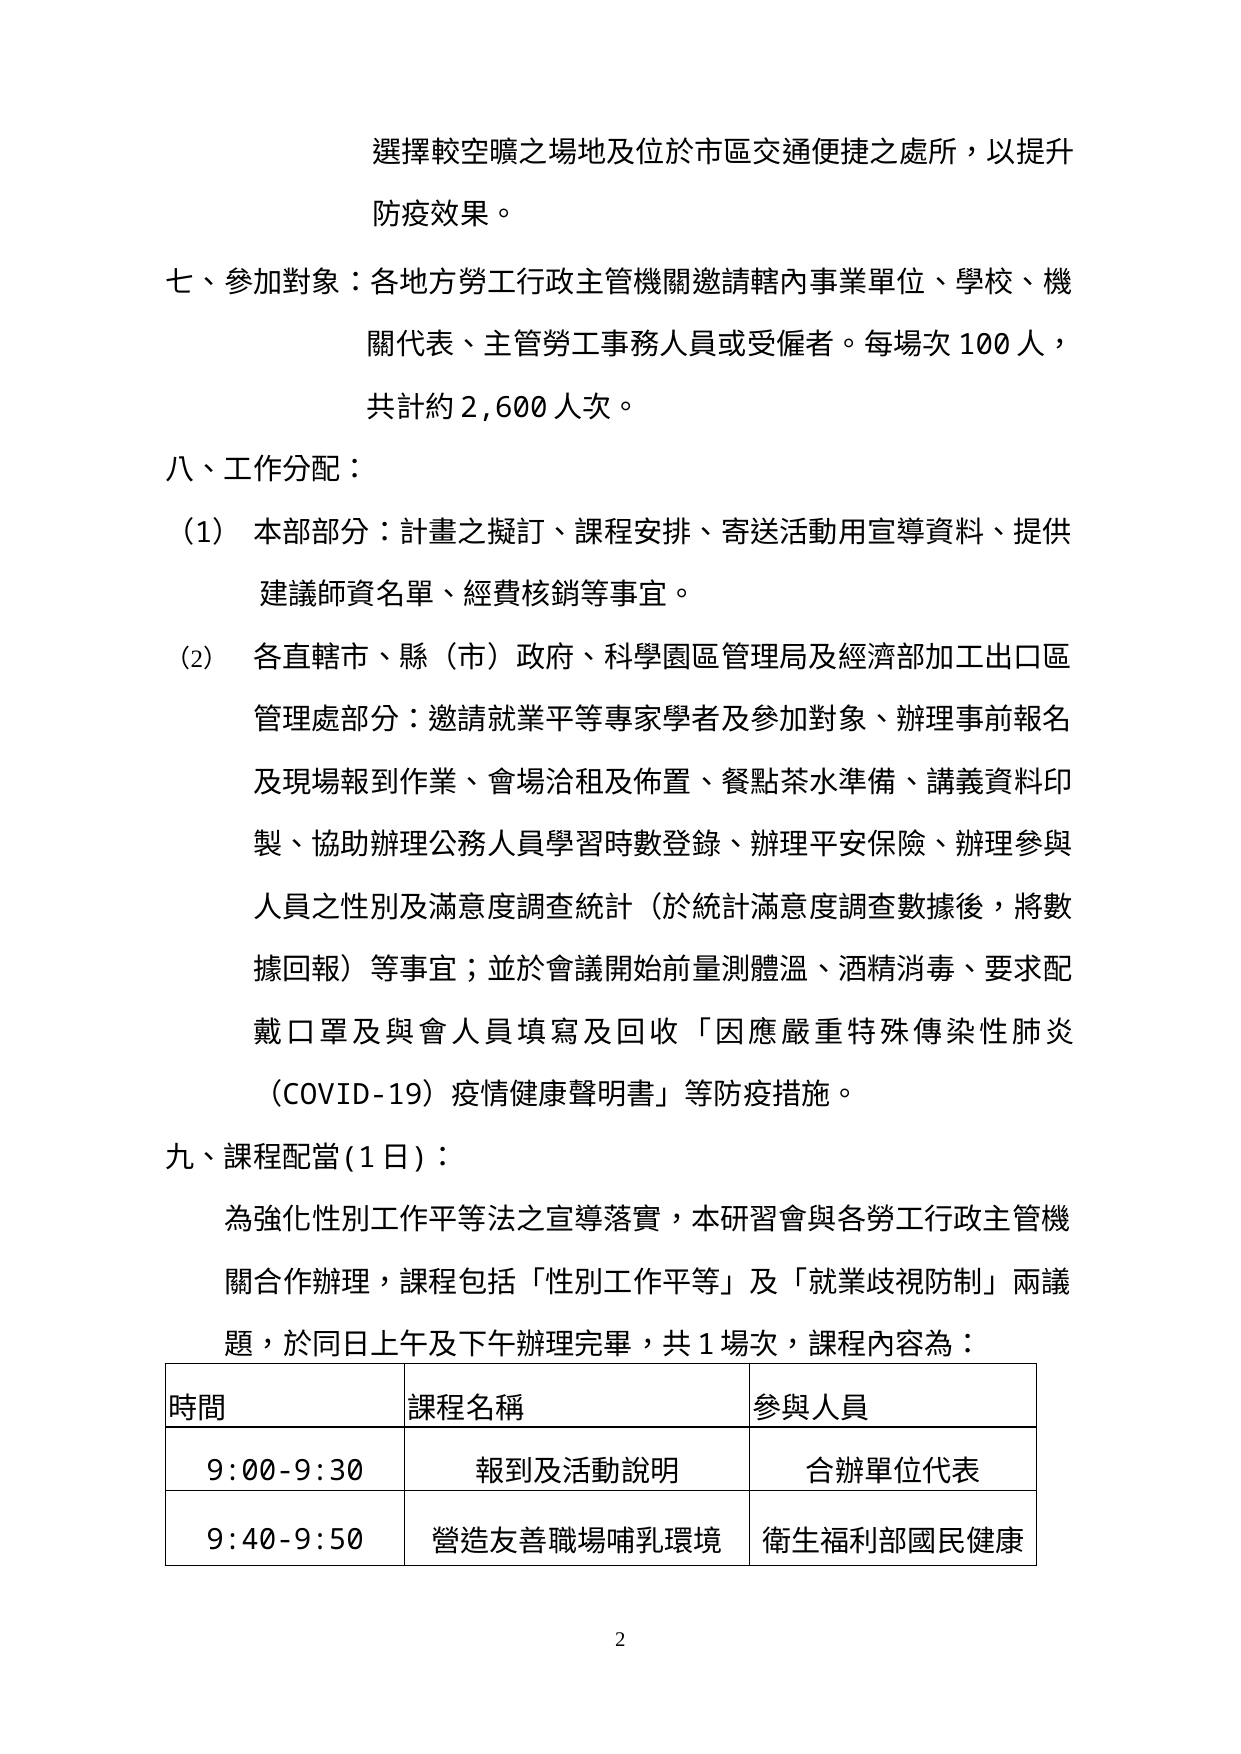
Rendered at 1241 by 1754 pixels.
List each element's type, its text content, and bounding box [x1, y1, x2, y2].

list 各直轄市、縣（市）政府、科學園區管理局及經濟部加工出口區管理處部分：邀請就業平等專家學者及參加對象、辦理事前報名及現場報到作業、會場洽租及佈置、餐點茶水準備、講義資料印製、協助辦理公務人員學習時數登錄、辦理平安保險、辦理參與人員之性別及滿意度調查統計（於統計滿意度調查數據後，將數據回報）等事宜；並於會議開始前量測體溫、酒精消毒、要求配戴口罩及與會人員填寫及回收「因應嚴重特殊傳染性肺炎（COVID-19）疫情健康聲明書」等防疫措施。 [165, 613, 1075, 1113]
table_cell 報到及活動說明 [405, 1428, 749, 1490]
table_header 參與人員 [750, 1364, 1036, 1426]
table_cell 營造友善職場哺乳環境 [405, 1491, 749, 1565]
table_header 課程名稱 [405, 1364, 749, 1426]
text 選擇較空曠之場地及位於市區交通便捷之處所，以提升防疫效果。 [165, 108, 1075, 233]
table_cell 9:40-9:50 [166, 1491, 404, 1565]
text 七、參加對象：各地方勞工行政主管機關邀請轄內事業單位、學校、機關代表、主管勞工事務人員或受僱者。每場次100人，共計約2,600人次。 [165, 238, 1075, 425]
text 八、工作分配： [165, 425, 1075, 488]
list 本部部分：計畫之擬訂、課程安排、寄送活動用宣導資料、提供建議師資名單、經費核銷等事宜。 [165, 488, 1075, 613]
table_header 時間 [166, 1364, 404, 1426]
text 九、課程配當(1日)： [165, 1113, 1075, 1175]
text 為強化性別工作平等法之宣導落實，本研習會與各勞工行政主管機關合作辦理，課程包括「性別工作平等」及「就業歧視防制」兩議題，於同日上午及下午辦理完畢，共1場次，課程內容為： [224, 1175, 1075, 1363]
table_cell 9:00-9:30 [166, 1428, 404, 1490]
table_cell 合辦單位代表 [750, 1428, 1036, 1490]
table_cell 衛生福利部國民健康 [750, 1491, 1036, 1565]
